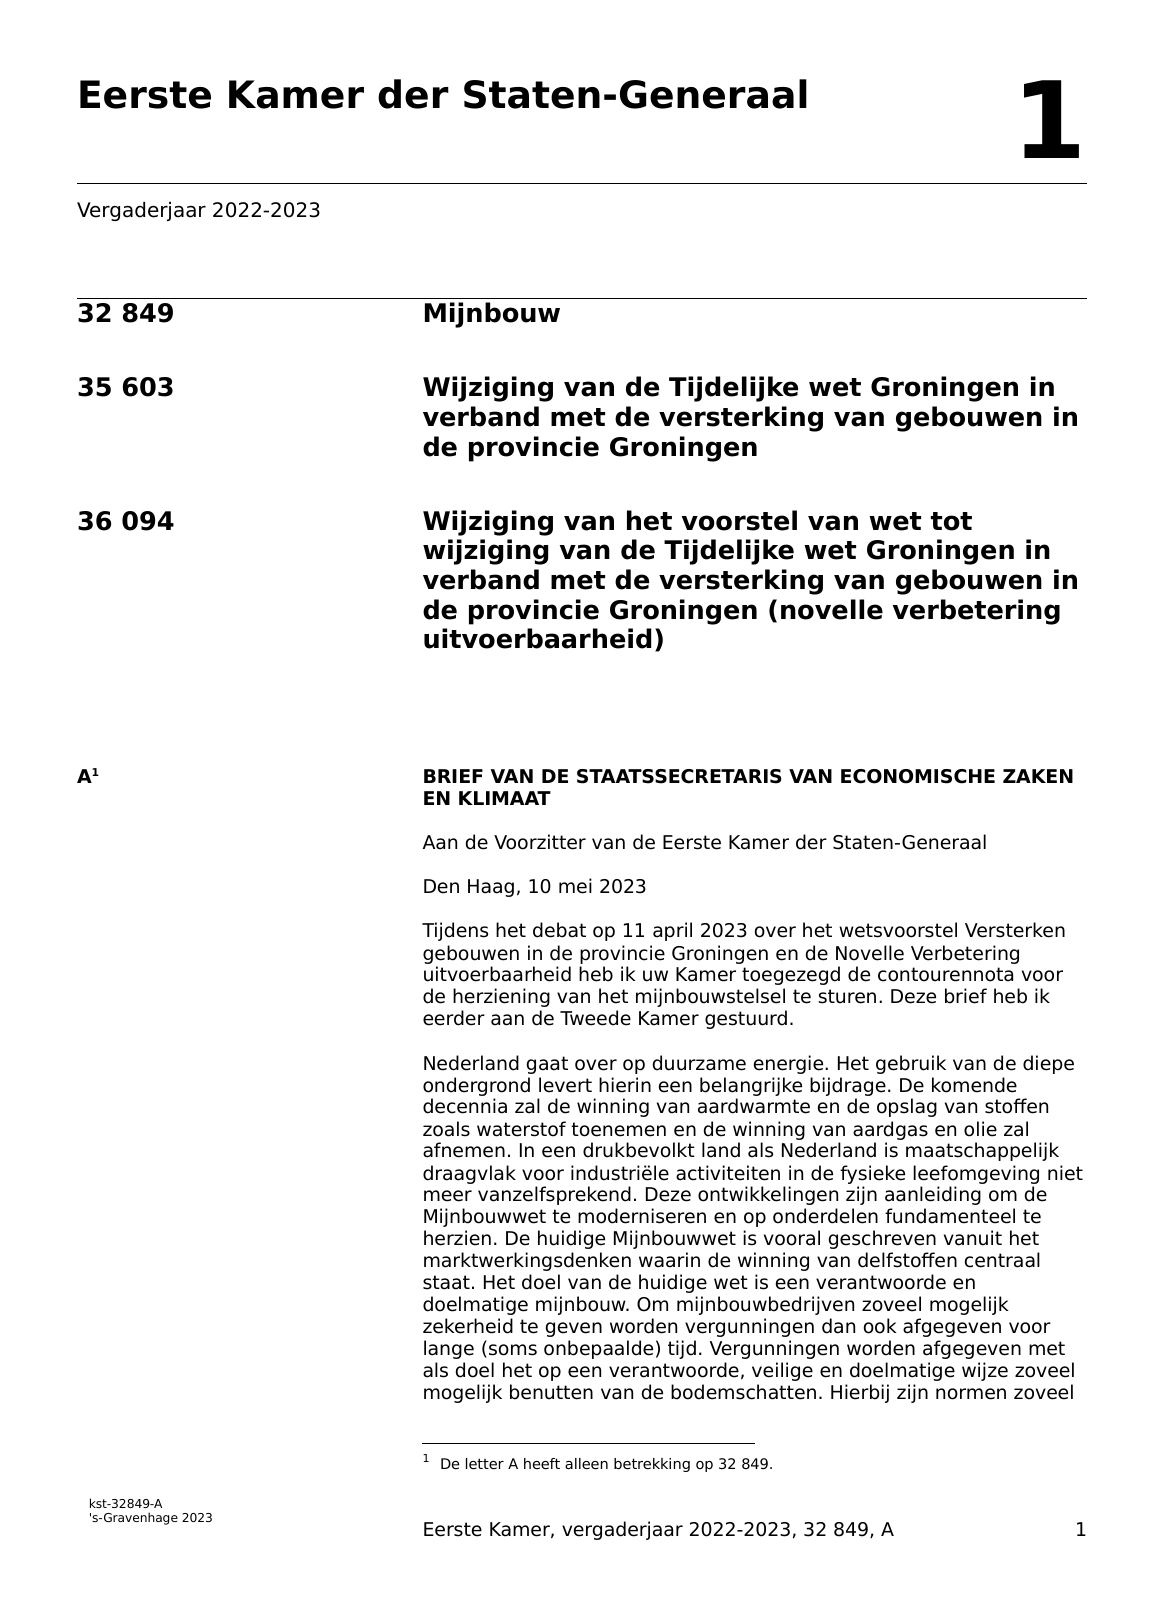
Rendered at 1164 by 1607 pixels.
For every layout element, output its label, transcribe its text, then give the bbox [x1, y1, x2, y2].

text 's-Gravenhage 2023 [88, 1511, 323, 1525]
subtitle A BRIEF VAN DE STAATSSECRETARIS VAN ECONOMISCHE ZAKEN EN KLIMAAT [77, 766, 1087, 810]
text kst-32849-A [88, 1497, 323, 1511]
table_header 1 [886, 59, 1087, 183]
text De letter A heeft alleen betrekking op 32 849. [422, 1452, 1087, 1474]
subtitle 36 094 Wijziging van het voorstel van wet tot wijziging van de Tijdelijke wet Groningen in verband met de versterking van gebouwen in de provincie Groningen (novelle verbetering uitvoerbaarheid) [77, 506, 1087, 655]
subtitle 35 603 Wijziging van de Tijdelijke wet Groningen in verband met de versterking van gebouwen in de provincie Groningen [77, 373, 1087, 462]
text Den Haag, 10 mei 2023 [422, 876, 1087, 898]
table_cell Vergaderjaar 2022-2023 [77, 184, 1087, 298]
text Nederland gaat over op duurzame energie. Het gebruik van de diepe ondergrond levert hierin een belangrijke bijdrage. De komende decennia zal de winning van aardwarmte en de opslag van stoffen zoals waterstof toenemen en de winning van aardgas en olie zal afnemen. In een drukbevolkt land als Nederland is maatschappelijk draagvlak voor industriële activiteiten in de fysieke leefomgeving niet meer vanzelfsprekend. Deze ontwikkelingen zijn aanleiding om de Mijnbouwwet te moderniseren en op onderdelen fundamenteel te herzien. De huidige Mijnbouwwet is vooral geschreven vanuit het marktwerkingsdenken waarin de winning van delfstoffen centraal staat. Het doel van de huidige wet is een verantwoorde en doelmatige mijnbouw. Om mijnbouwbedrijven zoveel mogelijk zekerheid te geven worden vergunningen dan ook afgegeven voor lange (soms onbepaalde) tijd. Vergunningen worden afgegeven met als doel het op een verantwoorde, veilige en doelmatige wijze zoveel mogelijk benutten van de bodemschatten. Hierbij zijn normen zoveel [422, 1052, 1087, 1404]
text Tijdens het debat op 11 april 2023 over het wetsvoorstel Versterken gebouwen in de provincie Groningen en de Novelle Verbetering uitvoerbaarheid heb ik uw Kamer toegezegd de contourennota voor de herziening van het mijnbouwstelsel te sturen. Deze brief heb ik eerder aan de Tweede Kamer gestuurd. [422, 920, 1087, 1030]
table_header Eerste Kamer der Staten-Generaal [77, 59, 886, 183]
text Aan de Voorzitter van de Eerste Kamer der Staten-Generaal [422, 832, 1087, 854]
subtitle 32 849 Mijnbouw [77, 299, 1087, 329]
